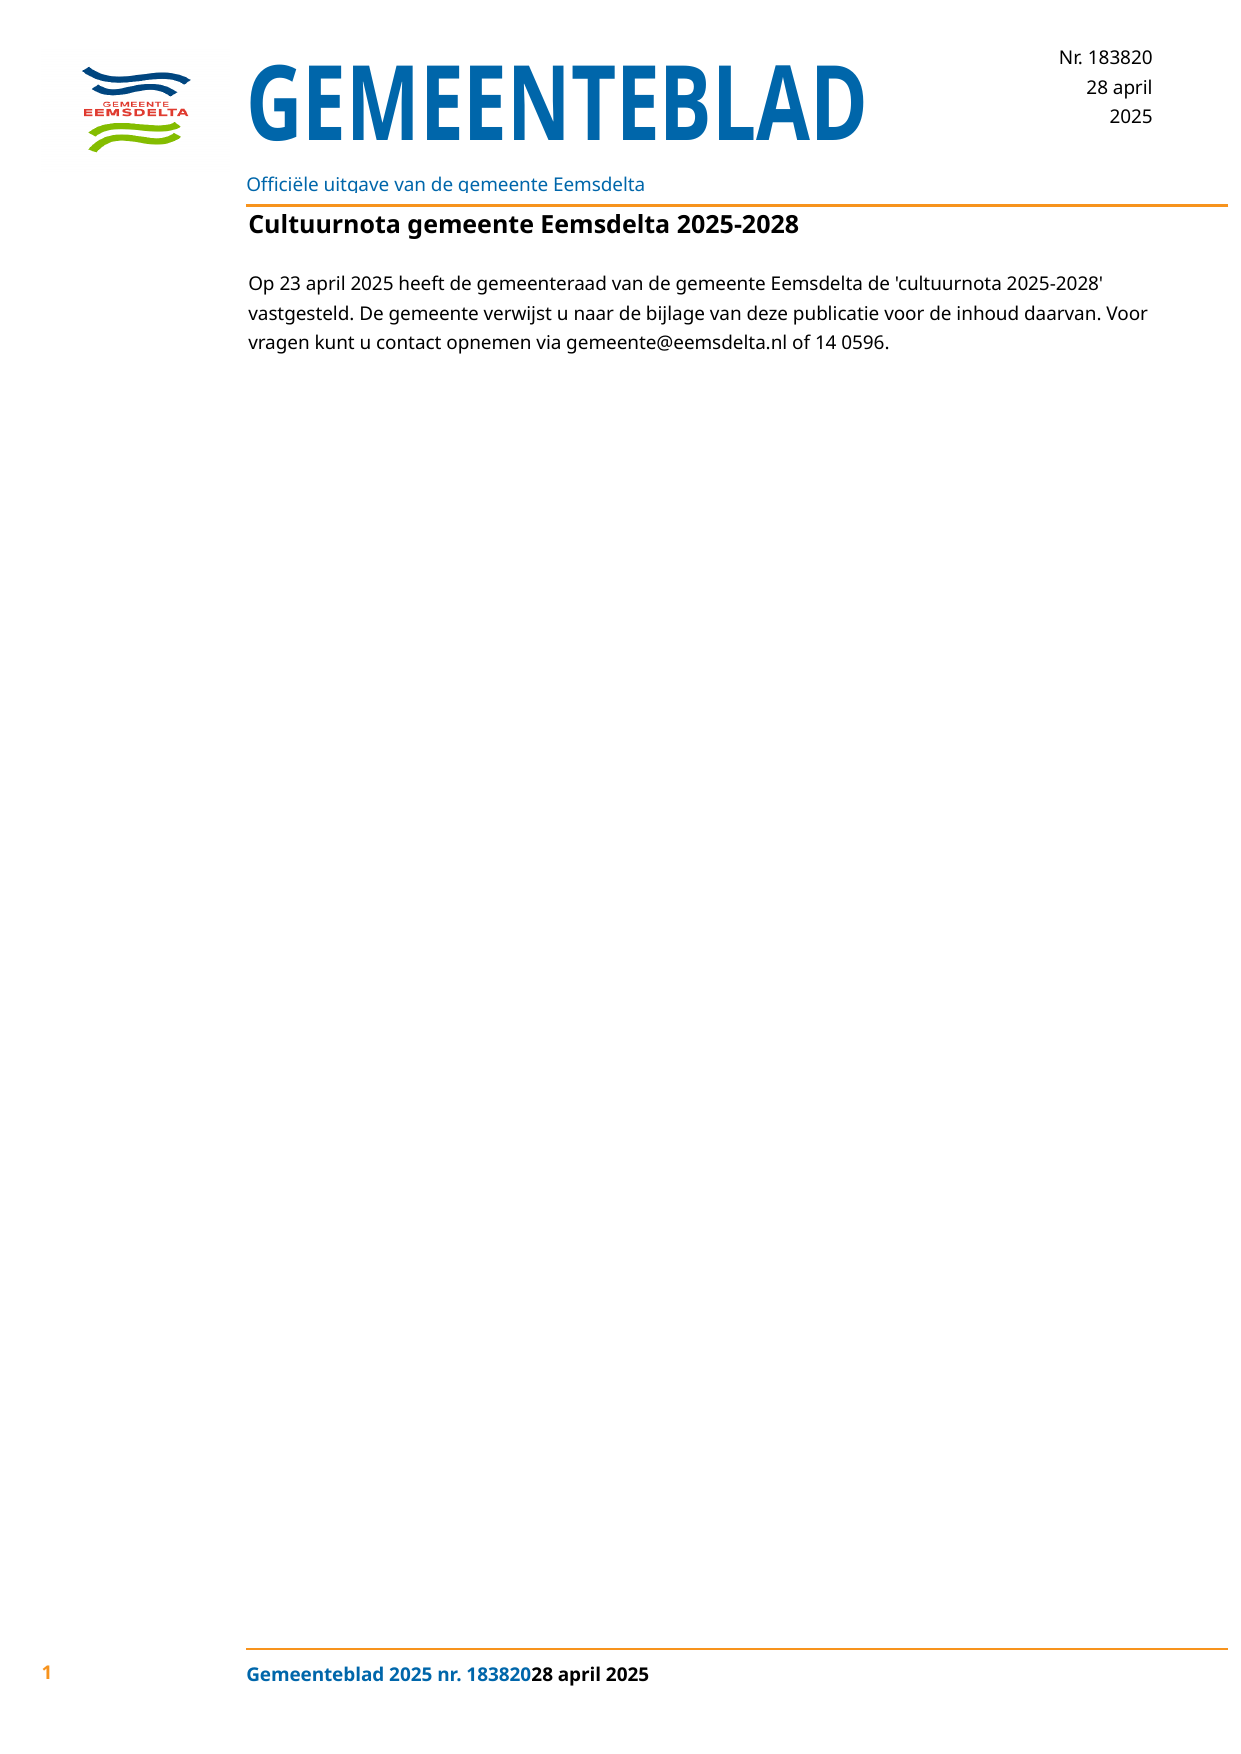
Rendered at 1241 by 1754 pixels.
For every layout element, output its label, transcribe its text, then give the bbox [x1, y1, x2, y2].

text Cultuurnota gemeente Eemsdelta 2025-2028 [248, 207, 1152, 241]
text Op 23 april 2025 heeft de gemeenteraad van de gemeente Eemsdelta de 'cultuurnota 2025-2028' vastgesteld. De gemeente verwijst u naar de bijlage van deze publicatie voor de inhoud daarvan. Voor vragen kunt u contact opnemen via gemeente@eemsdelta.nl of 14 0596. [248, 270, 1152, 355]
picture [41, 47, 231, 172]
